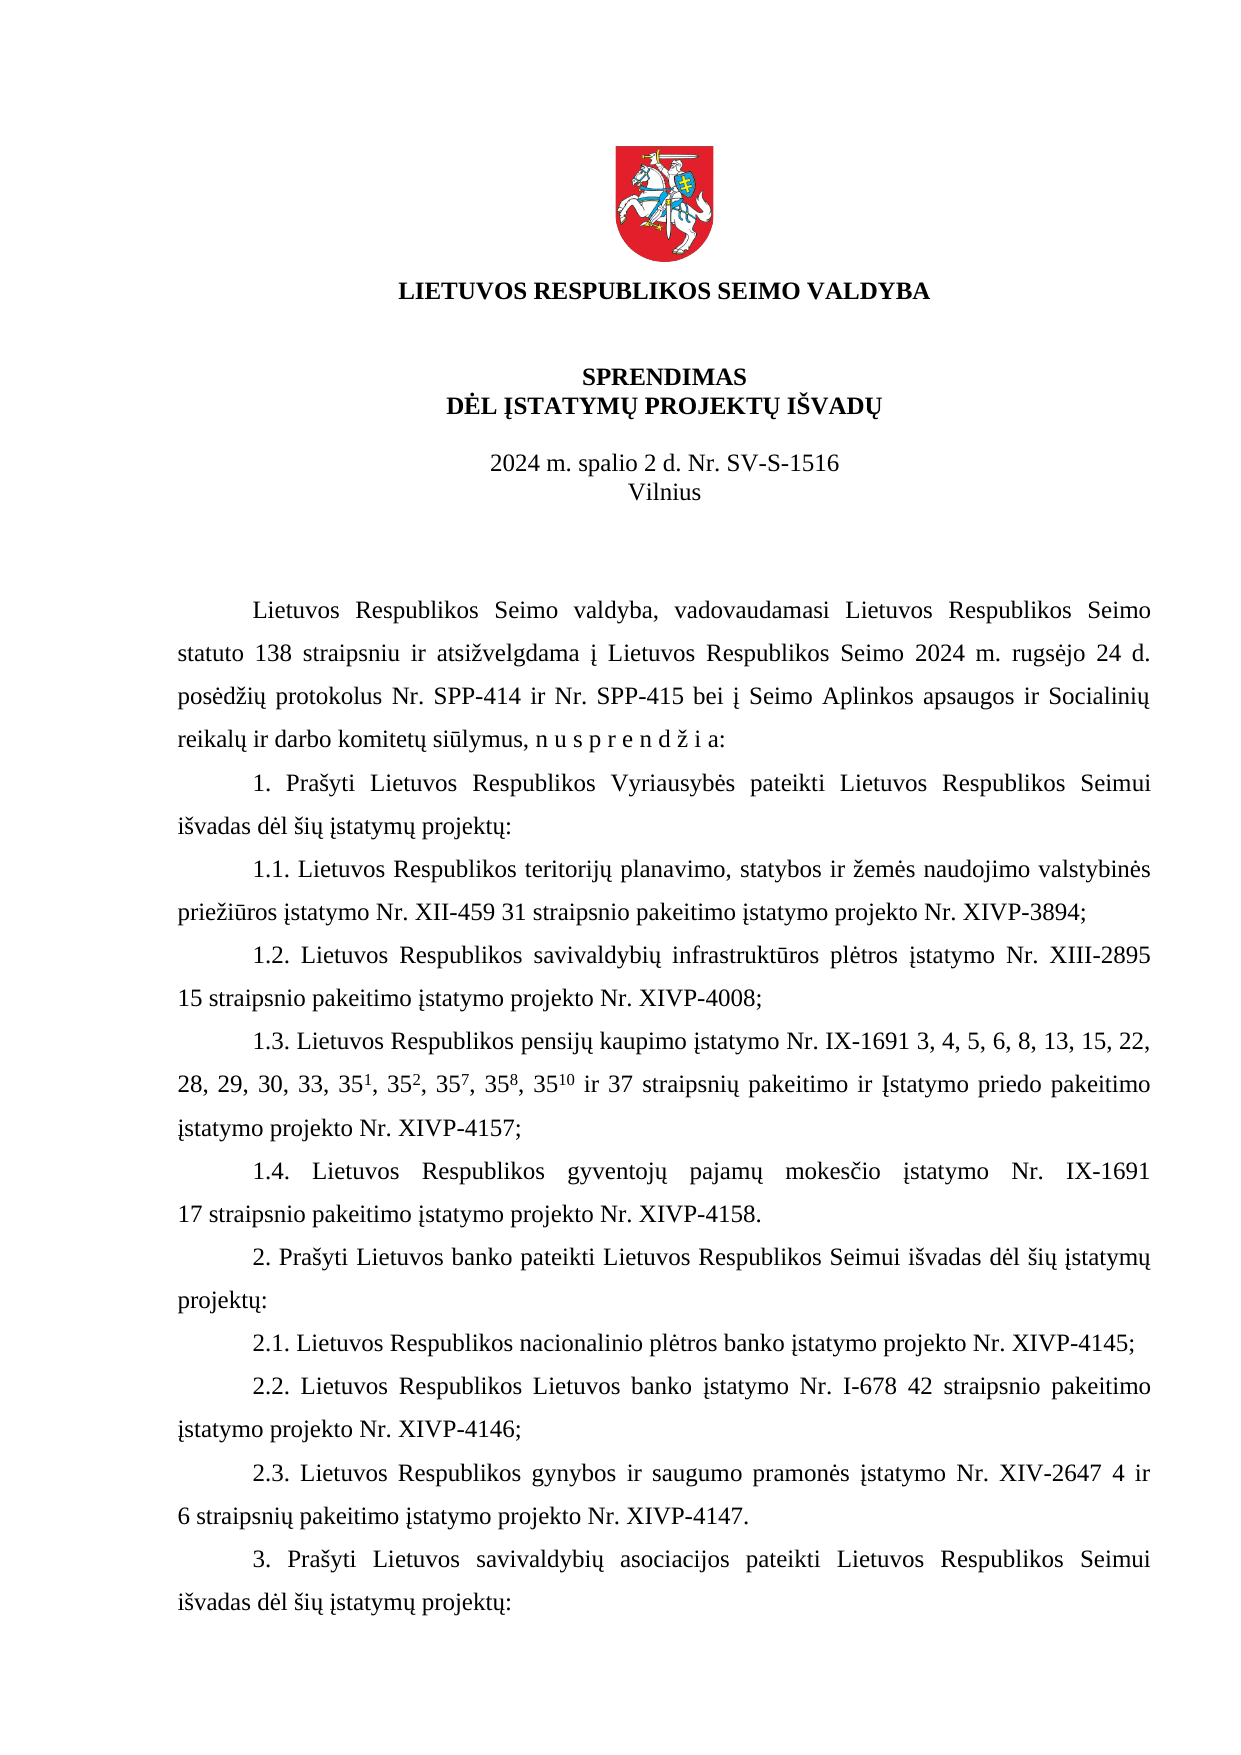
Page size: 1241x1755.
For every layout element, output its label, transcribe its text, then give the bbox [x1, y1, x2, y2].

text 3. Prašyti Lietuvos savivaldybių asociacijos pateikti Lietuvos Respublikos Seimui išvadas dėl šių įstatymų projektų: [177, 1544, 1152, 1616]
text Lietuvos Respublikos Seimo valdyba, vadovaudamasi Lietuvos Respublikos Seimo statuto 138 straipsniu ir atsižvelgdama į Lietuvos Respublikos Seimo 2024 m. rugsėjo 24 d. posėdžių protokolus Nr. SPP-414 ir Nr. SPP-415 bei į Seimo Aplinkos apsaugos ir Socialinių reikalų ir darbo komitetų siūlymus, nusprendžia: [177, 595, 1152, 753]
text 1.4. Lietuvos Respublikos gyventojų pajamų mokesčio įstatymo Nr. IX-1691 17 straipsnio pakeitimo įstatymo projekto Nr. XIVP-4158. [177, 1156, 1152, 1228]
text 2.2. Lietuvos Respublikos Lietuvos banko įstatymo Nr. I-678 42 straipsnio pakeitimo įstatymo projekto Nr. XIVP-4146; [177, 1371, 1152, 1443]
text DĖL ĮSTATYMŲ PROJEKTŲ IŠVADŲ [177, 391, 1152, 420]
text 1.1. Lietuvos Respublikos teritorijų planavimo, statybos ir žemės naudojimo valstybinės priežiūros įstatymo Nr. XII-459 31 straipsnio pakeitimo įstatymo projekto Nr. XIVP-3894; [177, 854, 1152, 926]
text SPRENDIMAS [177, 362, 1152, 391]
text 2.1. Lietuvos Respublikos nacionalinio plėtros banko įstatymo projekto Nr. XIVP-4145; [177, 1328, 1152, 1357]
text 1.3. Lietuvos Respublikos pensijų kaupimo įstatymo Nr. IX-1691 3, 4, 5, 6, 8, 13, 15, 22, 28, 29, 30, 33, 351, 352, 357, 358, 3510 ir 37 straipsnių pakeitimo ir Įstatymo priedo pakeitimo įstatymo projekto Nr. XIVP-4157; [177, 1026, 1152, 1141]
text LIETUVOS RESPUBLIKOS SEIMO VALDYBA [177, 276, 1152, 305]
text Vilnius [177, 477, 1152, 506]
text 2. Prašyti Lietuvos banko pateikti Lietuvos Respublikos Seimui išvadas dėl šių įstatymų projektų: [177, 1242, 1152, 1314]
text 2.3. Lietuvos Respublikos gynybos ir saugumo pramonės įstatymo Nr. XIV-2647 4 ir 6 straipsnių pakeitimo įstatymo projekto Nr. XIVP-4147. [177, 1458, 1152, 1529]
text 2024 m. spalio 2 d. Nr. SV-S-1516 [177, 448, 1152, 477]
text 1. Prašyti Lietuvos Respublikos Vyriausybės pateikti Lietuvos Respublikos Seimui išvadas dėl šių įstatymų projektų: [177, 768, 1152, 839]
text 1.2. Lietuvos Respublikos savivaldybių infrastruktūros plėtros įstatymo Nr. XIII-2895 15 straipsnio pakeitimo įstatymo projekto Nr. XIVP-4008; [177, 940, 1152, 1012]
